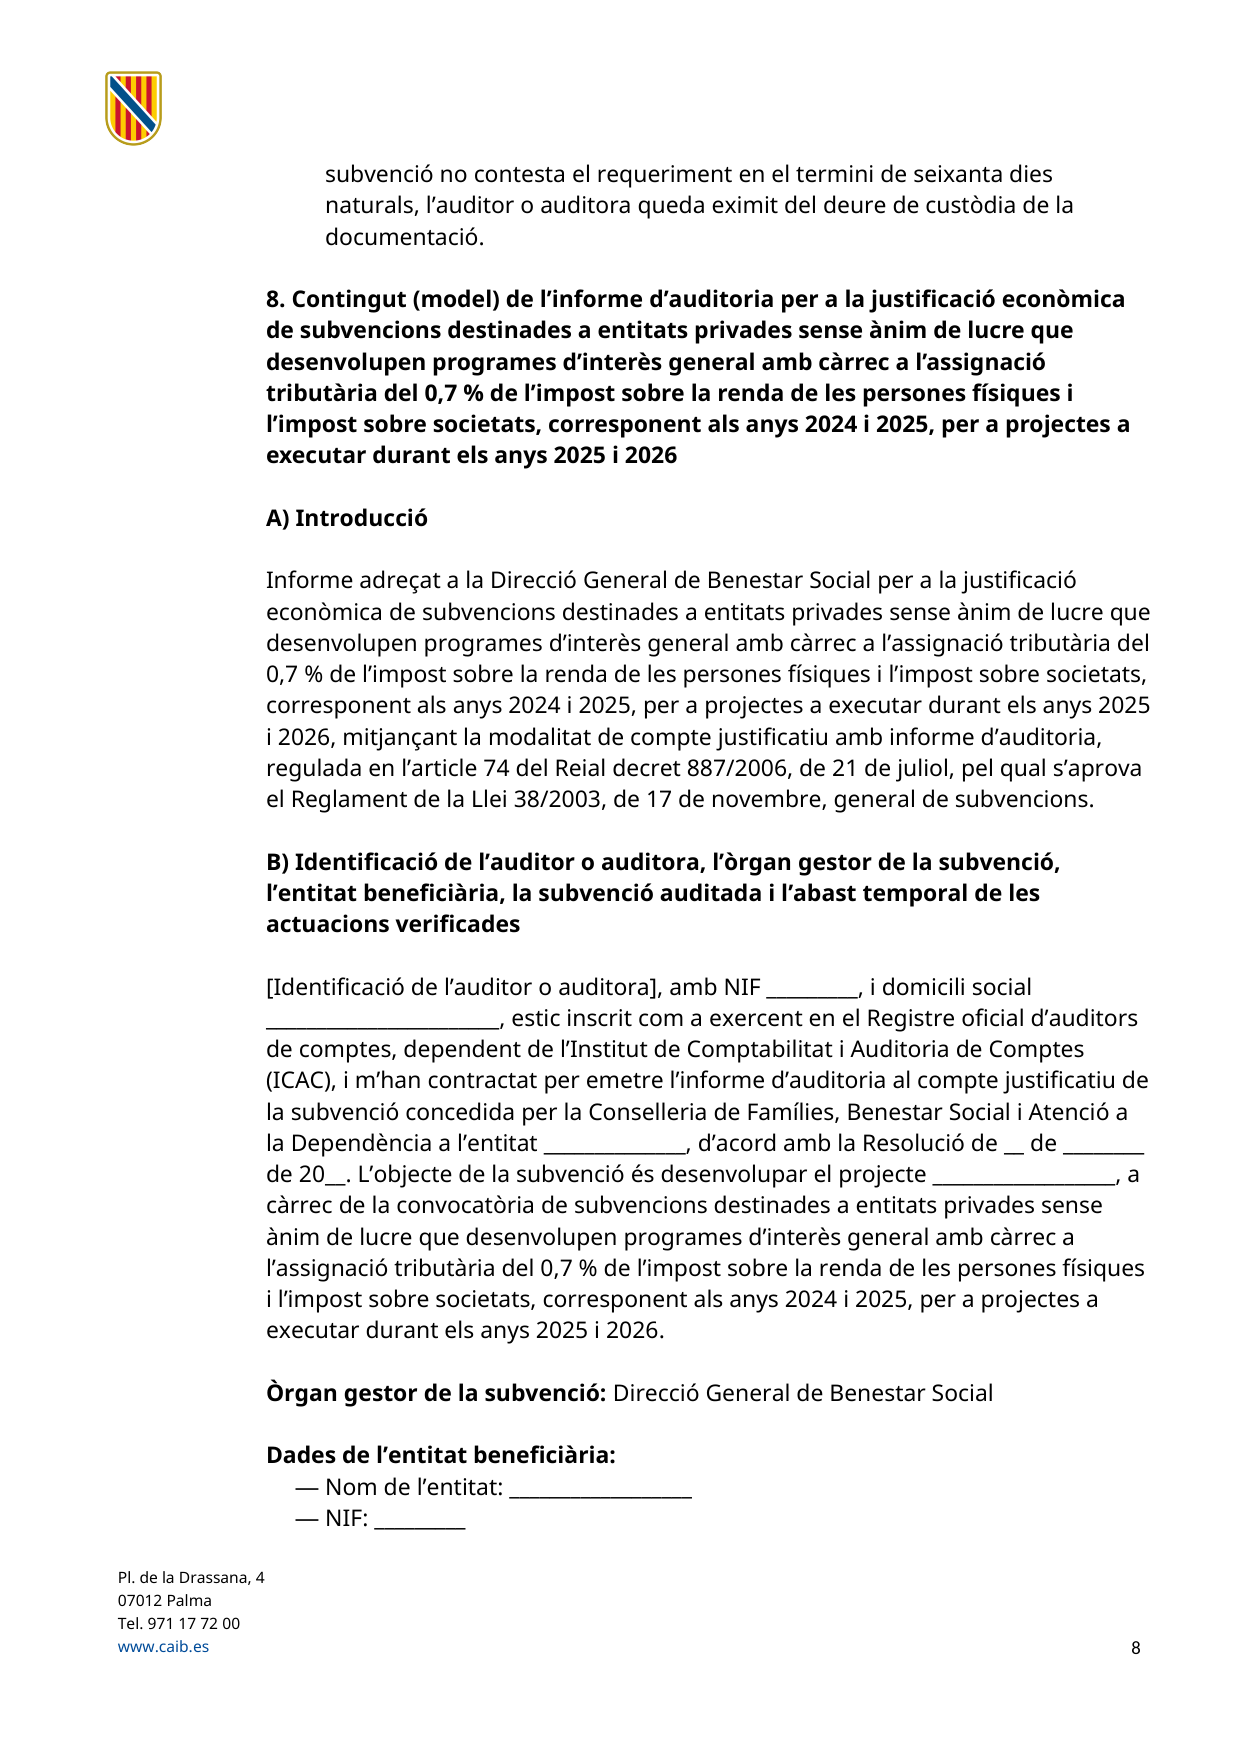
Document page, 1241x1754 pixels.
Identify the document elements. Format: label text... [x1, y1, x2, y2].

text A) Introducció [266, 502, 1152, 533]
text Informe adreçat a la Direcció General de Benestar Social per a la justificació econòmica de subvencions destinades a entitats privades sense ànim de lucre que desenvolupen programes d’interès general amb càrrec a l’assignació tributària del 0,7 % de l’impost sobre la renda de les persones físiques i l’impost sobre societats, corresponent als anys 2024 i 2025, per a projectes a executar durant els anys 2025 i 2026, mitjançant la modalitat de compte justificatiu amb informe d’auditoria, regulada en l’article 74 del Reial decret 887/2006, de 21 de juliol, pel qual s’aprova el Reglament de la Llei 38/2003, de 17 de novembre, general de subvencions. [266, 564, 1152, 814]
text B) Identificació de l’auditor o auditora, l’òrgan gestor de la subvenció, l’entitat beneficiària, la subvenció auditada i l’abast temporal de les actuacions verificades [266, 845, 1152, 939]
list NIF: _________ [295, 1502, 1152, 1533]
text 8. Contingut (model) de l’informe d’auditoria per a la justificació econòmica de subvencions destinades a entitats privades sense ànim de lucre que desenvolupen programes d’interès general amb càrrec a l’assignació tributària del 0,7 % de l’impost sobre la renda de les persones físiques i l’impost sobre societats, corresponent als anys 2024 i 2025, per a projectes a executar durant els anys 2025 i 2026 [266, 283, 1152, 470]
text Òrgan gestor de la subvenció: Direcció General de Benestar Social [266, 1377, 1152, 1408]
text subvenció no contesta el requeriment en el termini de seixanta dies naturals, l’auditor o auditora queda eximit del deure de custòdia de la documentació. [325, 158, 1152, 252]
text [Identificació de l’auditor o auditora], amb NIF _________, i domicili social _______________________, estic inscrit com a exercent en el Registre oficial d’auditors de comptes, dependent de l’Institut de Comptabilitat i Auditoria de Comptes (ICAC), i m’han contractat per emetre l’informe d’auditoria al compte justificatiu de la subvenció concedida per la Conselleria de Famílies, Benestar Social i Atenció a la Dependència a l’entitat ______________, d’acord amb la Resolució de __ de ________ de 20__. L’objecte de la subvenció és desenvolupar el projecte __________________, a càrrec de la convocatòria de subvencions destinades a entitats privades sense ànim de lucre que desenvolupen programes d’interès general amb càrrec a l’assignació tributària del 0,7 % de l’impost sobre la renda de les persones físiques i l’impost sobre societats, corresponent als anys 2024 i 2025, per a projectes a executar durant els anys 2025 i 2026. [266, 970, 1152, 1345]
list Nom de l’entitat: __________________ [295, 1470, 1152, 1502]
picture [87, 43, 180, 174]
text Dades de l’entitat beneficiària: [266, 1439, 1152, 1470]
